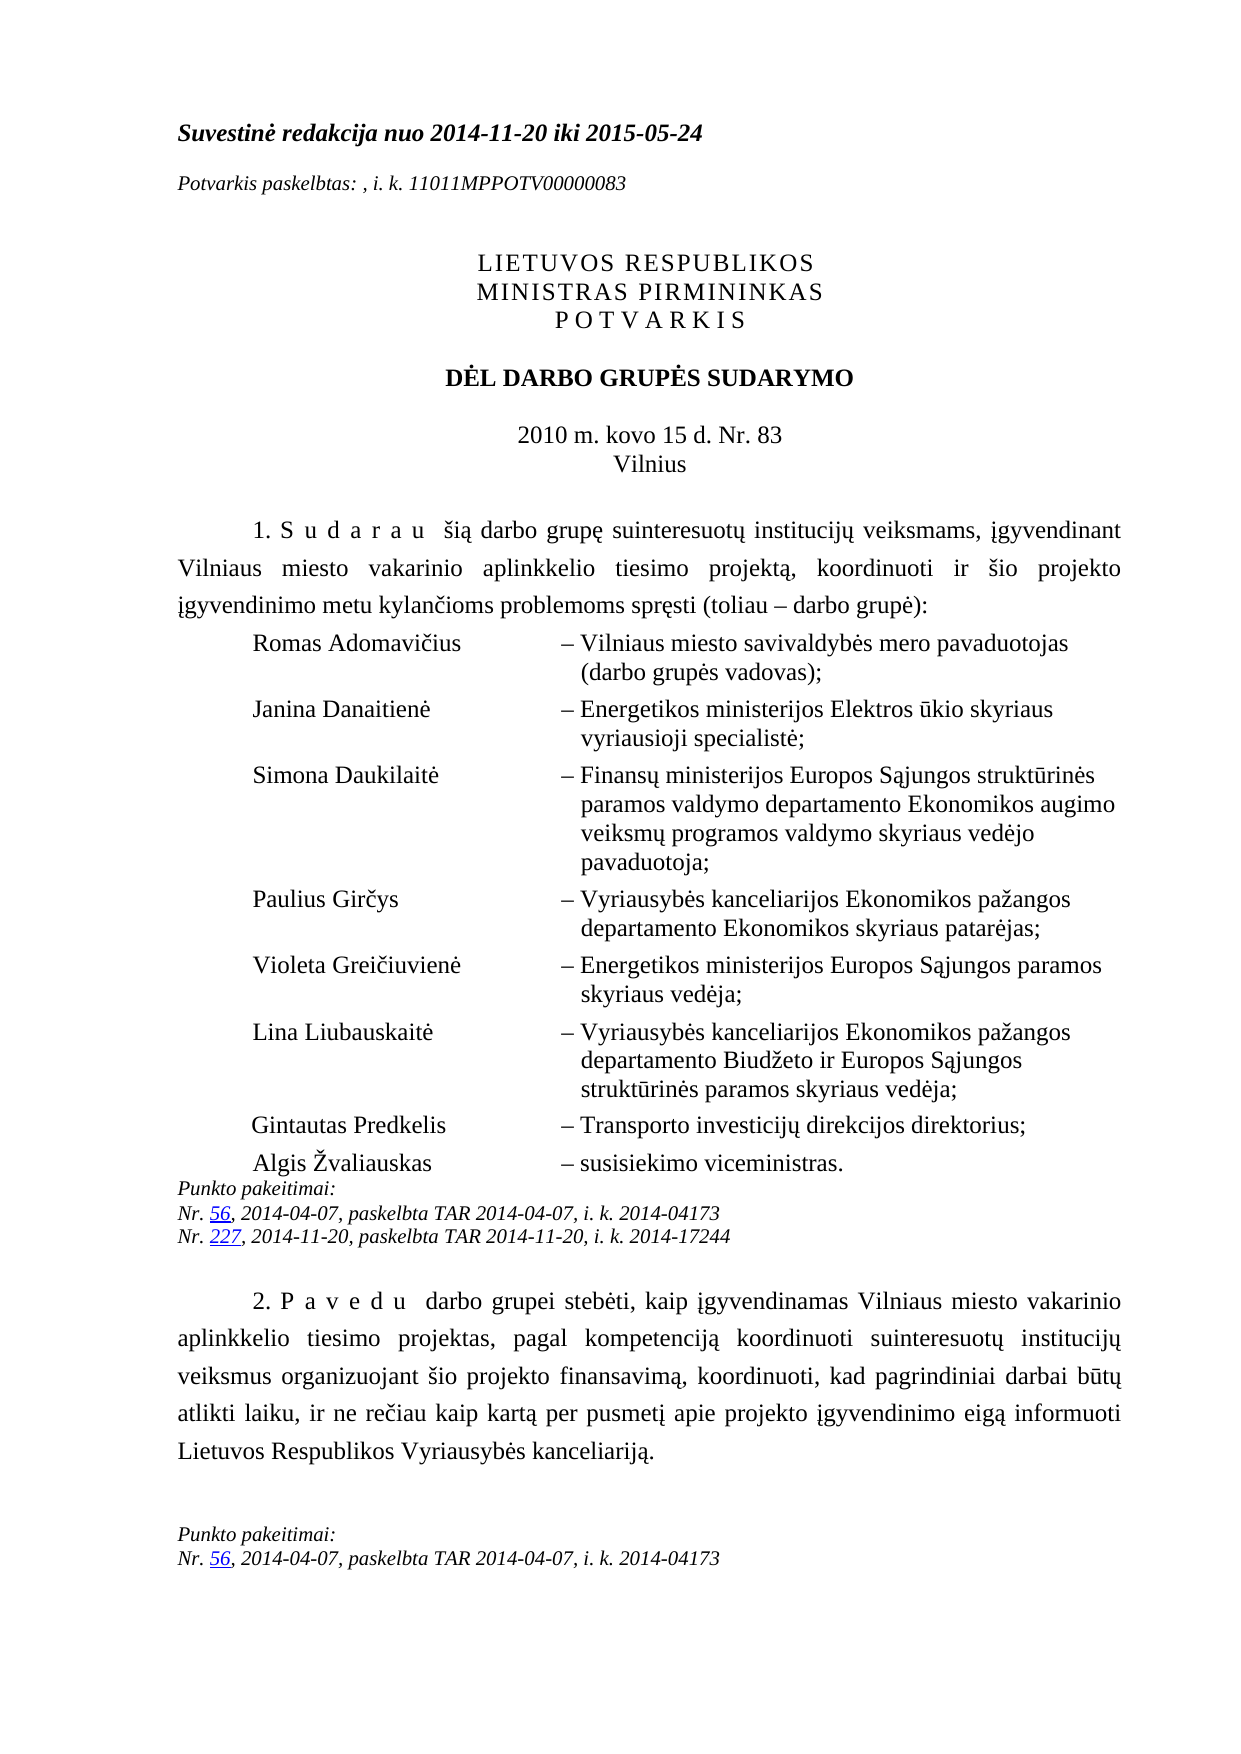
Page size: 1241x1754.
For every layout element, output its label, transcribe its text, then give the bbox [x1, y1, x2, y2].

text Suvestinė redakcija nuo 2014-11-20 iki 2015-05-24 [177, 118, 1122, 147]
text Simona Daukilaitė – Finansų ministerijos Europos Sąjungos struktūrinės [177, 752, 1122, 789]
text Janina Danaitienė – Energetikos ministerijos Elektros ūkio skyriaus [177, 685, 1122, 723]
text 1. Sudarau šią darbo grupę suinteresuotų institucijų veiksmams, įgyvendinant Vilniaus miesto vakarinio aplinkkelio tiesimo projektą, koordinuoti ir šio projekto įgyvendinimo metu kylančioms problemoms spręsti (toliau – darbo grupė): [177, 507, 1122, 619]
text LIETUVOS RESPUBLIKOS [177, 248, 1122, 277]
text Violeta Greičiuvienė – Energetikos ministerijos Europos Sąjungos paramos [177, 942, 1122, 979]
text (darbo grupės vadovas); [177, 657, 1122, 685]
text pavaduotoja; [177, 847, 1122, 875]
text Nr. 56, 2014-04-07, paskelbta TAR 2014-04-07, i. k. 2014-04173 [177, 1546, 1122, 1570]
text Romas Adomavičius – Vilniaus miesto savivaldybės mero pavaduotojas [177, 619, 1122, 657]
text vyriausioji specialistė; [177, 723, 1122, 752]
text departamento Ekonomikos skyriaus patarėjas; [177, 913, 1122, 942]
text Vilnius [177, 449, 1122, 478]
text Algis Žvaliauskas – susisiekimo viceministras. [177, 1139, 1122, 1176]
text veiksmų programos valdymo skyriaus vedėjo [177, 818, 1122, 847]
text DĖL DARBO GRUPĖS SUDARYMO [177, 363, 1122, 392]
text Gintautas Predkelis – Transporto investicijų direkcijos direktorius; [251, 1110, 1122, 1139]
text Punkto pakeitimai: [177, 1522, 1122, 1546]
text Nr. 56, 2014-04-07, paskelbta TAR 2014-04-07, i. k. 2014-04173 [177, 1200, 1122, 1224]
text departamento Biudžeto ir Europos Sąjungos [177, 1045, 1122, 1074]
text Lina Liubauskaitė – Vyriausybės kanceliarijos Ekonomikos pažangos [177, 1008, 1122, 1045]
text 2010 m. kovo 15 d. Nr. 83 [177, 420, 1122, 449]
text Potvarkis paskelbtas: , i. k. 11011MPPOTV00000083 [177, 171, 1122, 195]
text paramos valdymo departamento Ekonomikos augimo [177, 789, 1122, 818]
text Paulius Girčys – Vyriausybės kanceliarijos Ekonomikos pažangos [177, 875, 1122, 913]
text skyriaus vedėja; [177, 979, 1122, 1008]
text MINISTRAS PIRMININKAS [177, 277, 1122, 305]
text struktūrinės paramos skyriaus vedėja; [177, 1074, 1122, 1103]
text Nr. 227, 2014-11-20, paskelbta TAR 2014-11-20, i. k. 2014-17244 [177, 1224, 1122, 1248]
text POTVARKIS [177, 305, 1122, 334]
text 2. Pavedu darbo grupei stebėti, kaip įgyvendinamas Vilniaus miesto vakarinio aplinkkelio tiesimo projektas, pagal kompetenciją koordinuoti suinteresuotų institucijų veiksmus organizuojant šio projekto finansavimą, koordinuoti, kad pagrindiniai darbai būtų atlikti laiku, ir ne rečiau kaip kartą per pusmetį apie projekto įgyvendinimo eigą informuoti Lietuvos Respublikos Vyriausybės kanceliariją. [177, 1277, 1122, 1465]
text Punkto pakeitimai: [177, 1176, 1122, 1200]
